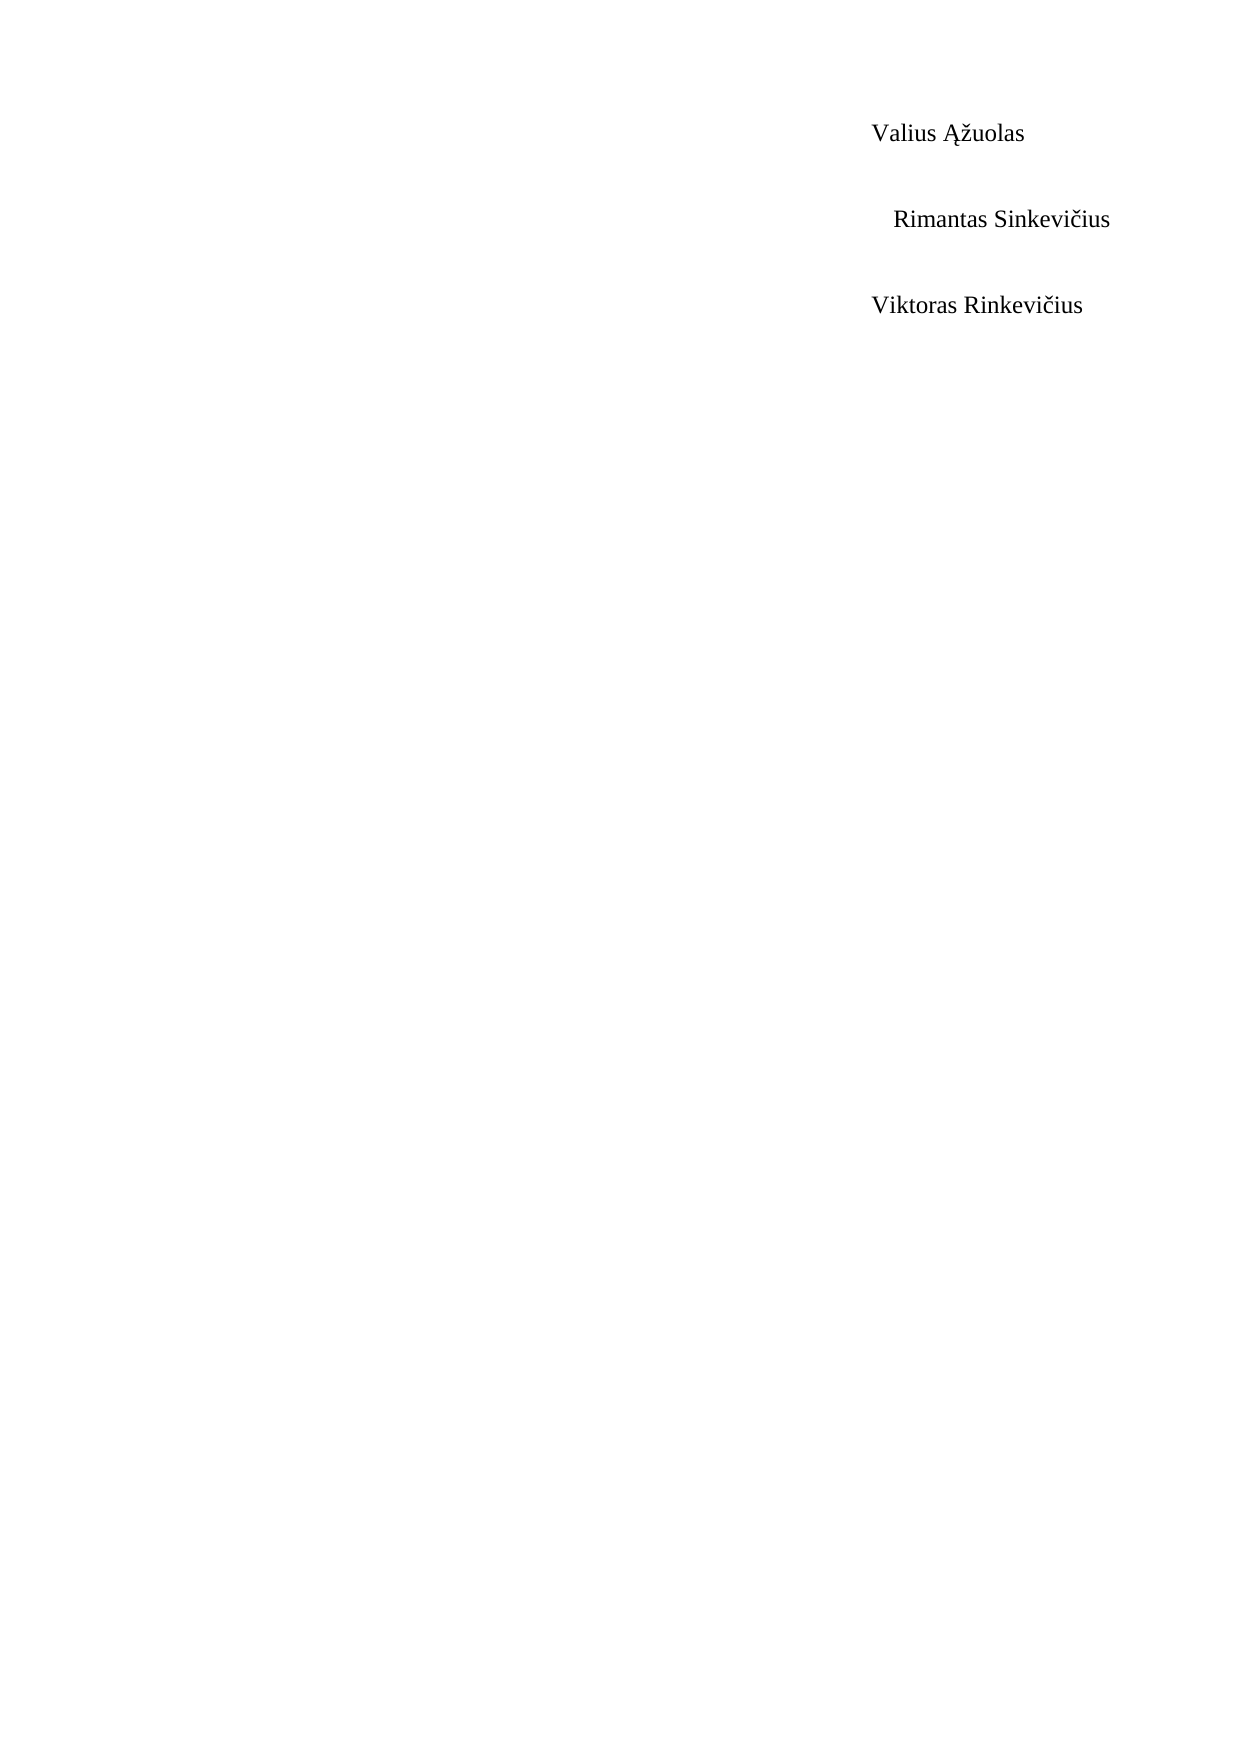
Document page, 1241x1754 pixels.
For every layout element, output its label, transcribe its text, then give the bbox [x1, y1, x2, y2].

text Valius Ąžuolas [118, 118, 1122, 147]
text Viktoras Rinkevičius [118, 291, 1122, 319]
text Rimantas Sinkevičius [118, 204, 1122, 233]
